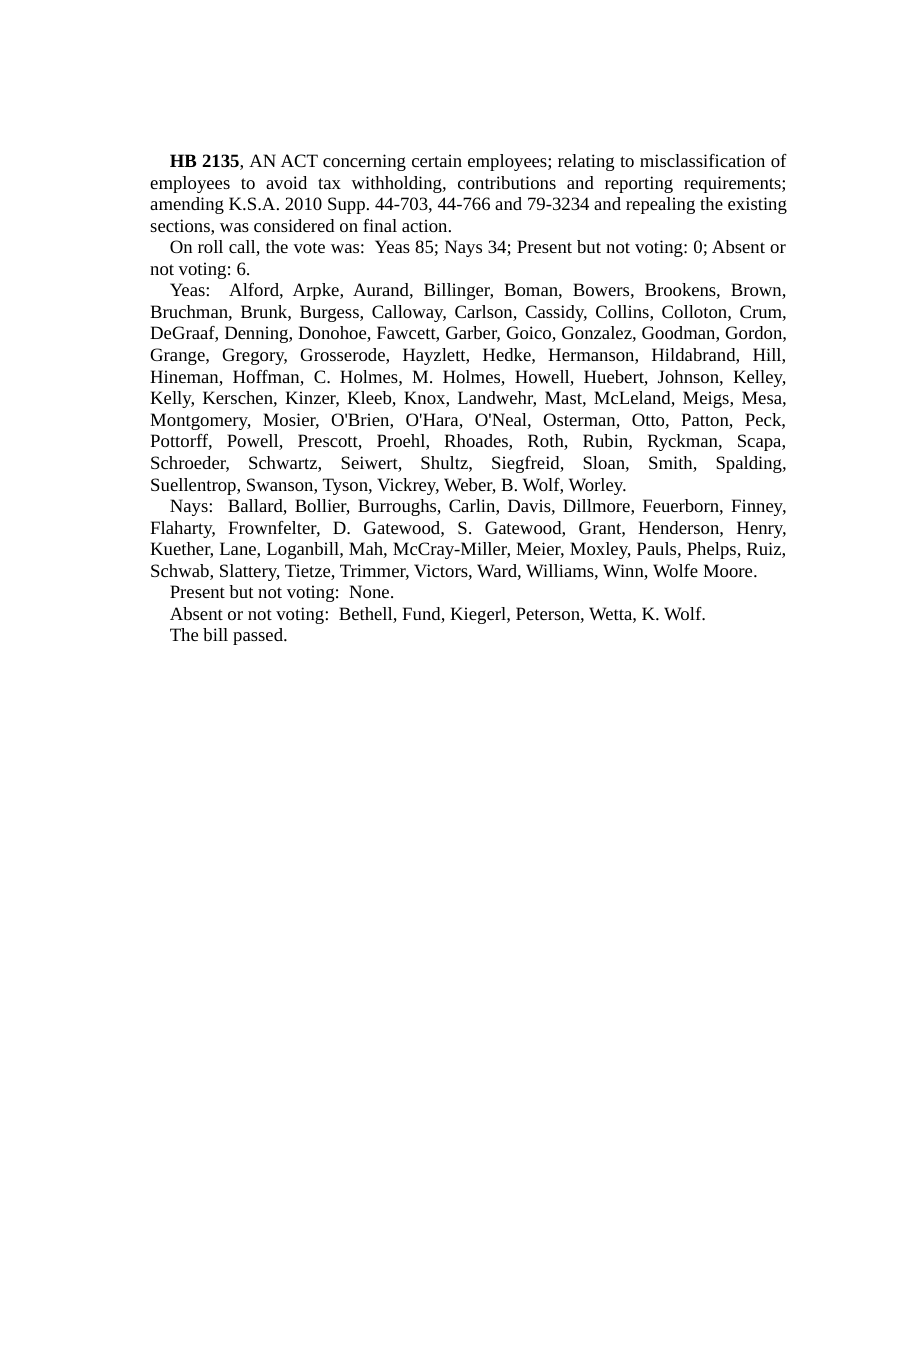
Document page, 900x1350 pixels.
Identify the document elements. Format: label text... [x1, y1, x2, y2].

text The bill passed. [150, 624, 787, 646]
text On roll call, the vote was: Yeas 85; Nays 34; Present but not voting: 0; Absent or not voting: 6. [150, 236, 787, 279]
text Nays: Ballard, Bollier, Burroughs, Carlin, Davis, Dillmore, Feuerborn, Finney, Flaharty, Frownfelter, D. Gatewood, S. Gatewood, Grant, Henderson, Henry, Kuether, Lane, Loganbill, Mah, McCray-Miller, Meier, Moxley, Pauls, Phelps, Ruiz, Schwab, Slattery, Tietze, Trimmer, Victors, Ward, Williams, Winn, Wolfe Moore. [150, 495, 787, 581]
text Present but not voting: None. [150, 581, 787, 603]
text Absent or not voting: Bethell, Fund, Kiegerl, Peterson, Wetta, K. Wolf. [150, 603, 787, 624]
text HB 2135, AN ACT concerning certain employees; relating to misclassification of employees to avoid tax withholding, contributions and reporting requirements; amending K.S.A. 2010 Supp. 44-703, 44-766 and 79-3234 and repealing the existing sections, was considered on final action. [150, 150, 787, 236]
text Yeas: Alford, Arpke, Aurand, Billinger, Boman, Bowers, Brookens, Brown, Bruchman, Brunk, Burgess, Calloway, Carlson, Cassidy, Collins, Colloton, Crum, DeGraaf, Denning, Donohoe, Fawcett, Garber, Goico, Gonzalez, Goodman, Gordon, Grange, Gregory, Grosserode, Hayzlett, Hedke, Hermanson, Hildabrand, Hill, Hineman, Hoffman, C. Holmes, M. Holmes, Howell, Huebert, Johnson, Kelley, Kelly, Kerschen, Kinzer, Kleeb, Knox, Landwehr, Mast, McLeland, Meigs, Mesa, Montgomery, Mosier, O'Brien, O'Hara, O'Neal, Osterman, Otto, Patton, Peck, Pottorff, Powell, Prescott, Proehl, Rhoades, Roth, Rubin, Ryckman, Scapa, Schroeder, Schwartz, Seiwert, Shultz, Siegfreid, Sloan, Smith, Spalding, Suellentrop, Swanson, Tyson, Vickrey, Weber, B. Wolf, Worley. [150, 279, 787, 495]
